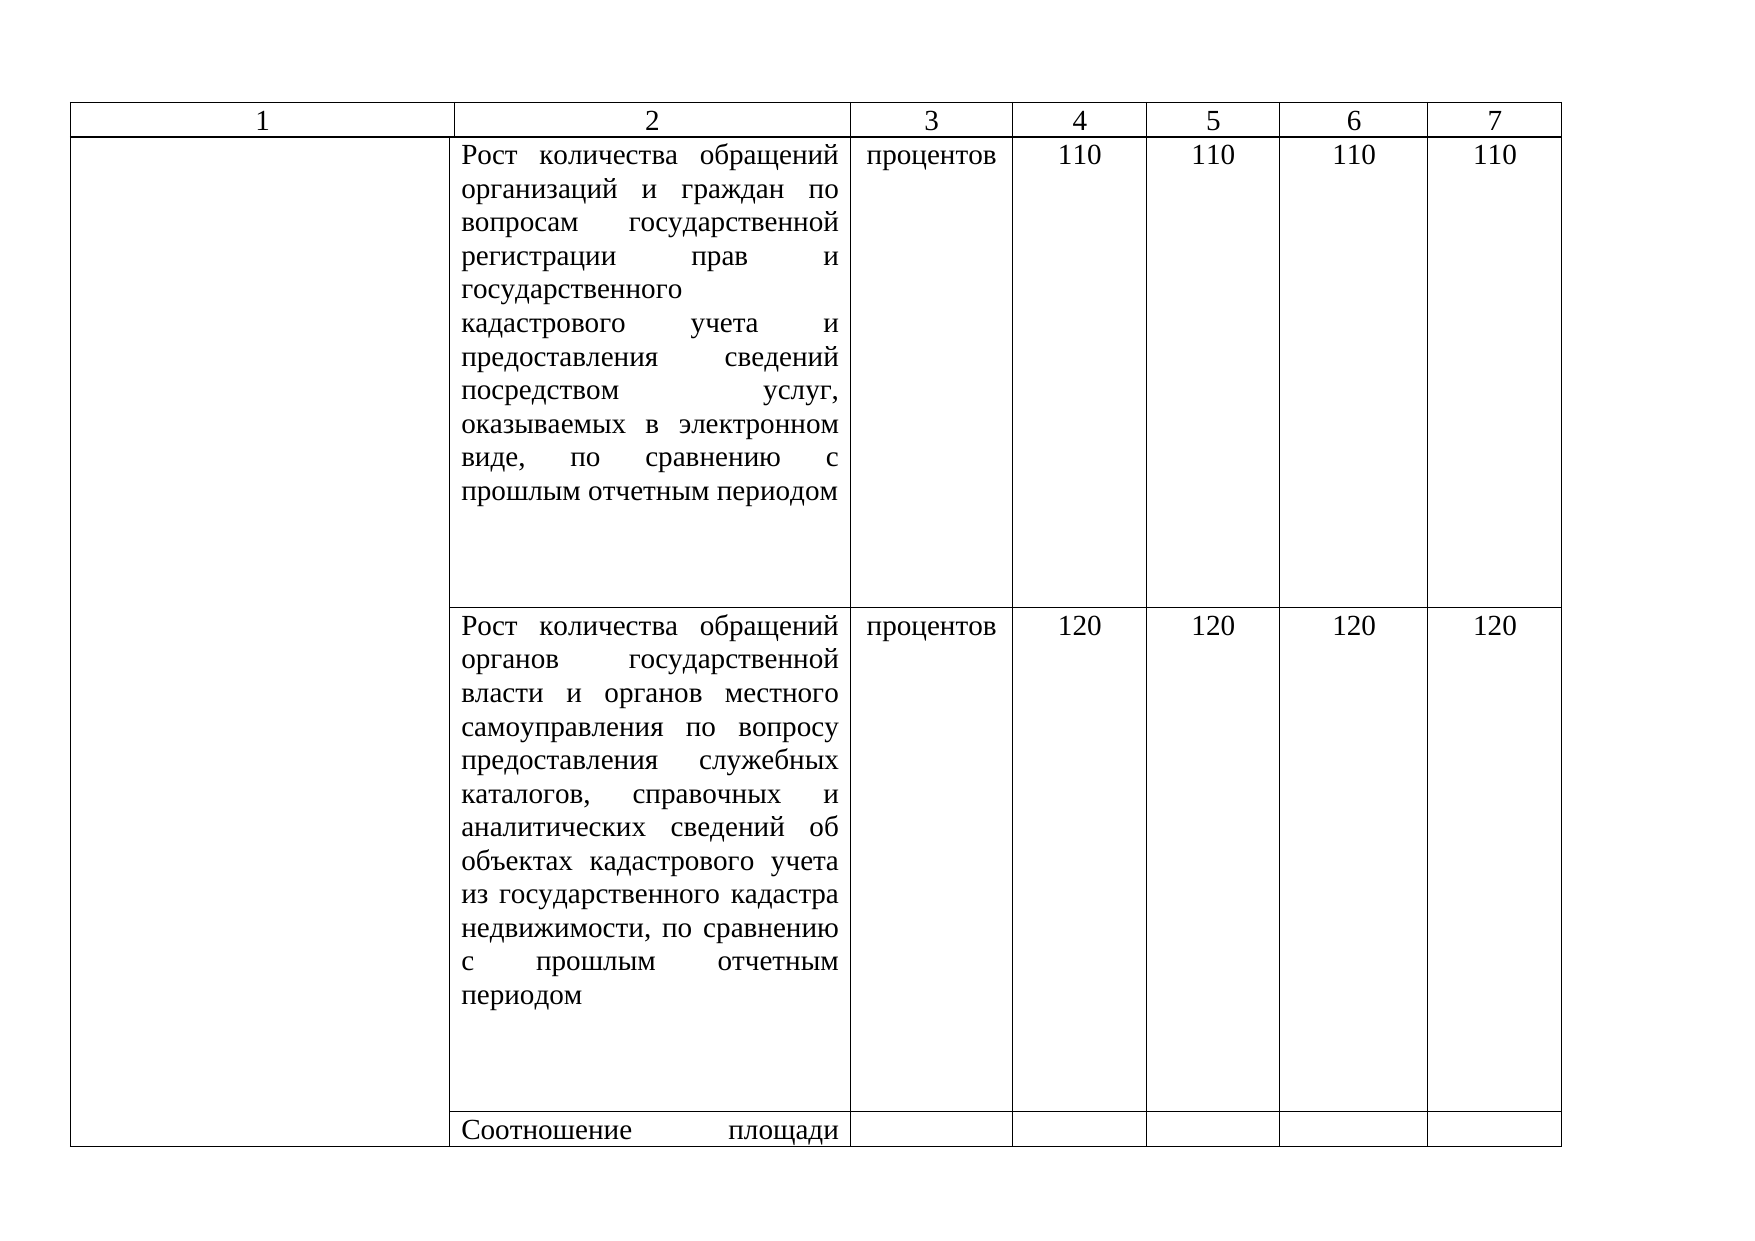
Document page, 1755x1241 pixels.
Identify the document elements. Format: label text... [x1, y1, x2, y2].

table_cell [1280, 1112, 1427, 1146]
table_cell 110 [1428, 138, 1561, 607]
table_cell Рост количества обращений органов государственной власти и органов местного самоуправления по вопросу предоставления служебных каталогов, справочных и аналитических сведений об объектах кадастрового учета из государственного кадастра недвижимости, по сравнению с прошлым отчетным периодом [450, 608, 850, 1111]
table_cell [1428, 1112, 1561, 1146]
table_header 5 [1147, 103, 1279, 136]
table_cell Соотношение площади [450, 1112, 850, 1146]
table_cell 120 [1280, 608, 1427, 1111]
table_cell [71, 138, 449, 1146]
table_header 4 [1013, 103, 1146, 136]
table_header 3 [851, 103, 1012, 136]
table_header 1 [71, 103, 454, 136]
table_cell 120 [1013, 608, 1146, 1111]
table_cell [851, 1112, 1012, 1146]
table_header 7 [1428, 103, 1561, 136]
table_cell 120 [1147, 608, 1279, 1111]
table_cell 120 [1428, 608, 1561, 1111]
table_cell процентов [851, 138, 1012, 607]
table_cell Рост количества обращений организаций и граждан по вопросам государственной регистрации прав и государственного кадастрового учета и предоставления сведений посредством услуг, оказываемых в электронном виде, по сравнению с прошлым отчетным периодом [450, 138, 850, 607]
table_cell [1013, 1112, 1146, 1146]
table_header 6 [1280, 103, 1427, 136]
table_cell 110 [1013, 138, 1146, 607]
table_cell 110 [1280, 138, 1427, 607]
table_header 2 [455, 103, 850, 136]
table_cell [1147, 1112, 1279, 1146]
table_cell 110 [1147, 138, 1279, 607]
table_cell процентов [851, 608, 1012, 1111]
